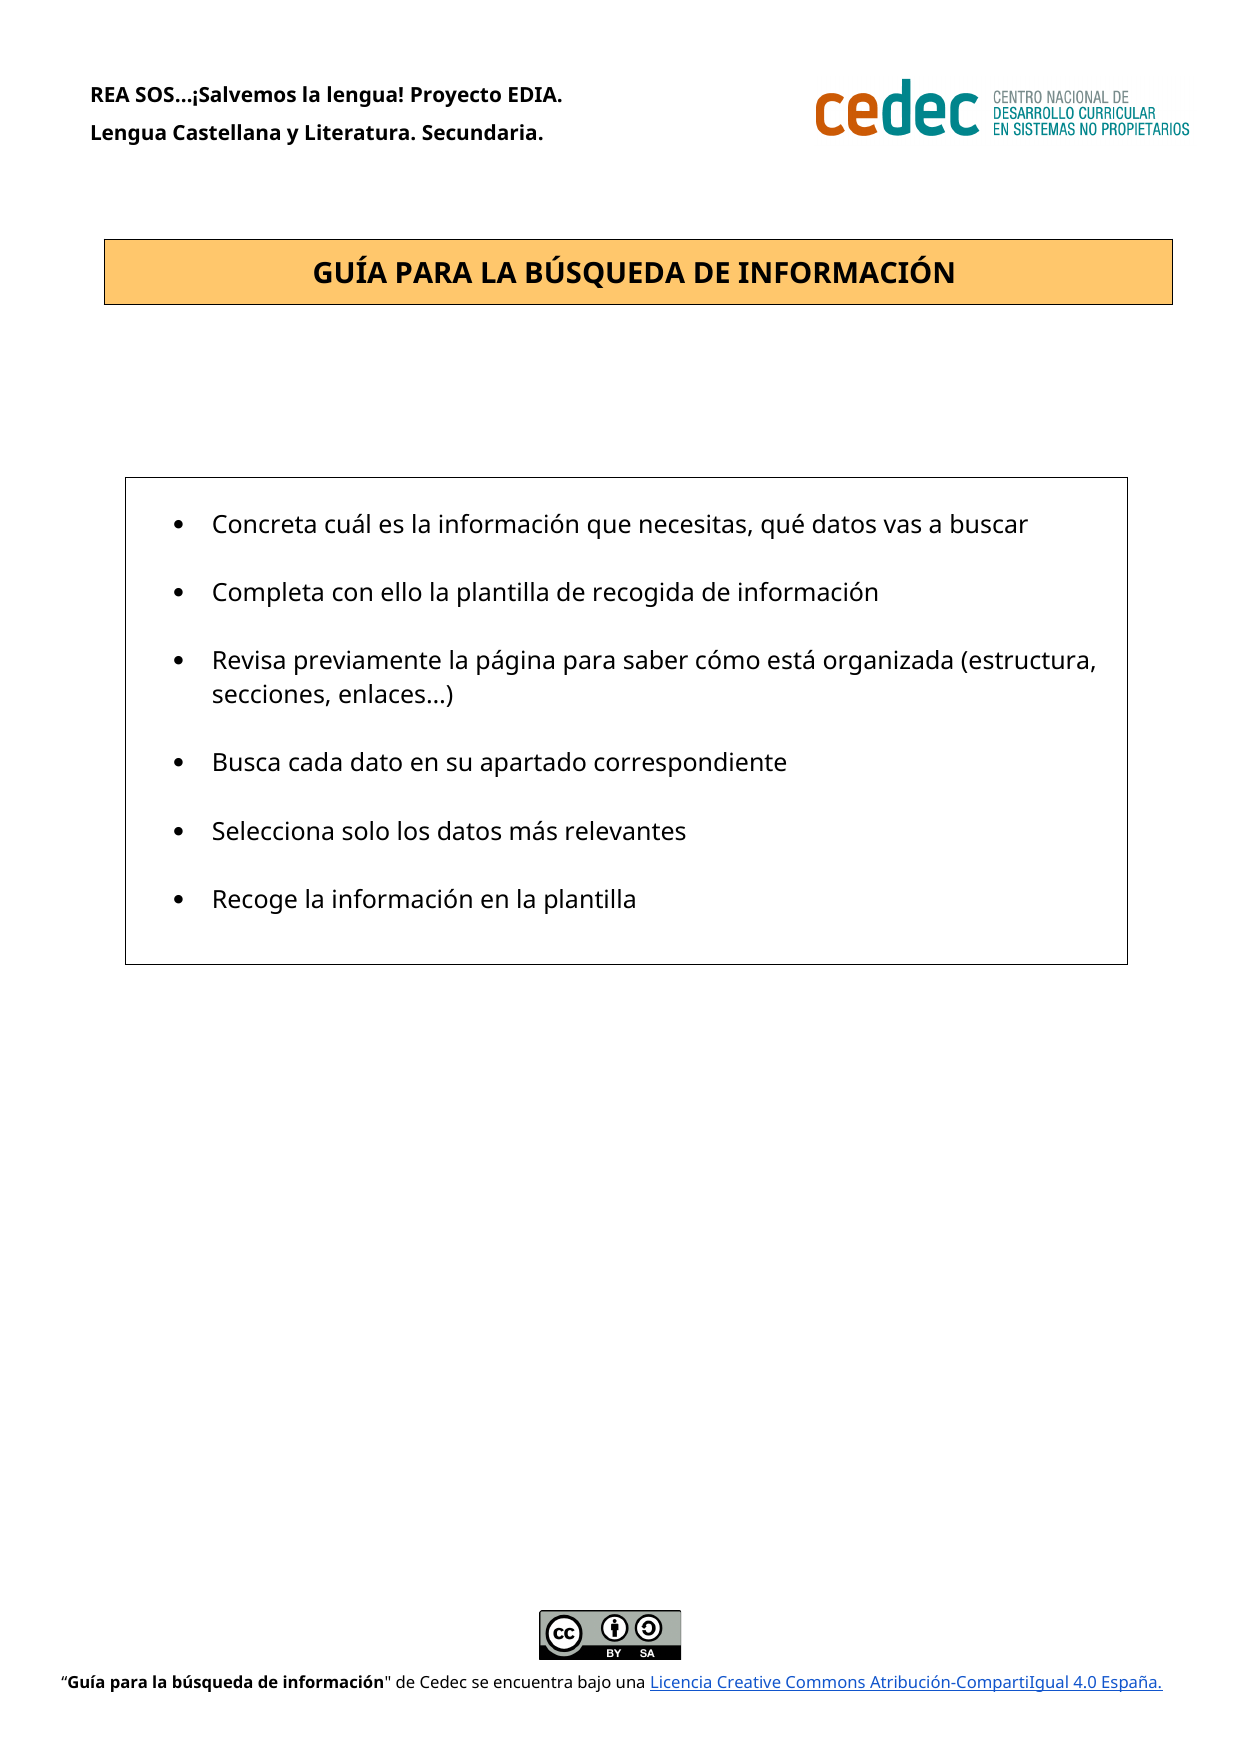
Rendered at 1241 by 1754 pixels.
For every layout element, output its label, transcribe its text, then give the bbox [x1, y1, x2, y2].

picture [813, 76, 1198, 146]
table_header GUÍA PARA LA BÚSQUEDA DE INFORMACIÓN [105, 240, 1172, 304]
table_header Concreta cuál es la información que necesitas, qué datos vas a buscar Completa con ello la plantilla de recogida de información Revisa previamente la página para saber cómo está organizada (estructura, secciones, enlaces…) Busca cada dato en su apartado correspondiente Selecciona solo los datos más relevantes Recoge la información en la plantilla [126, 478, 1127, 964]
picture [539, 1610, 682, 1660]
